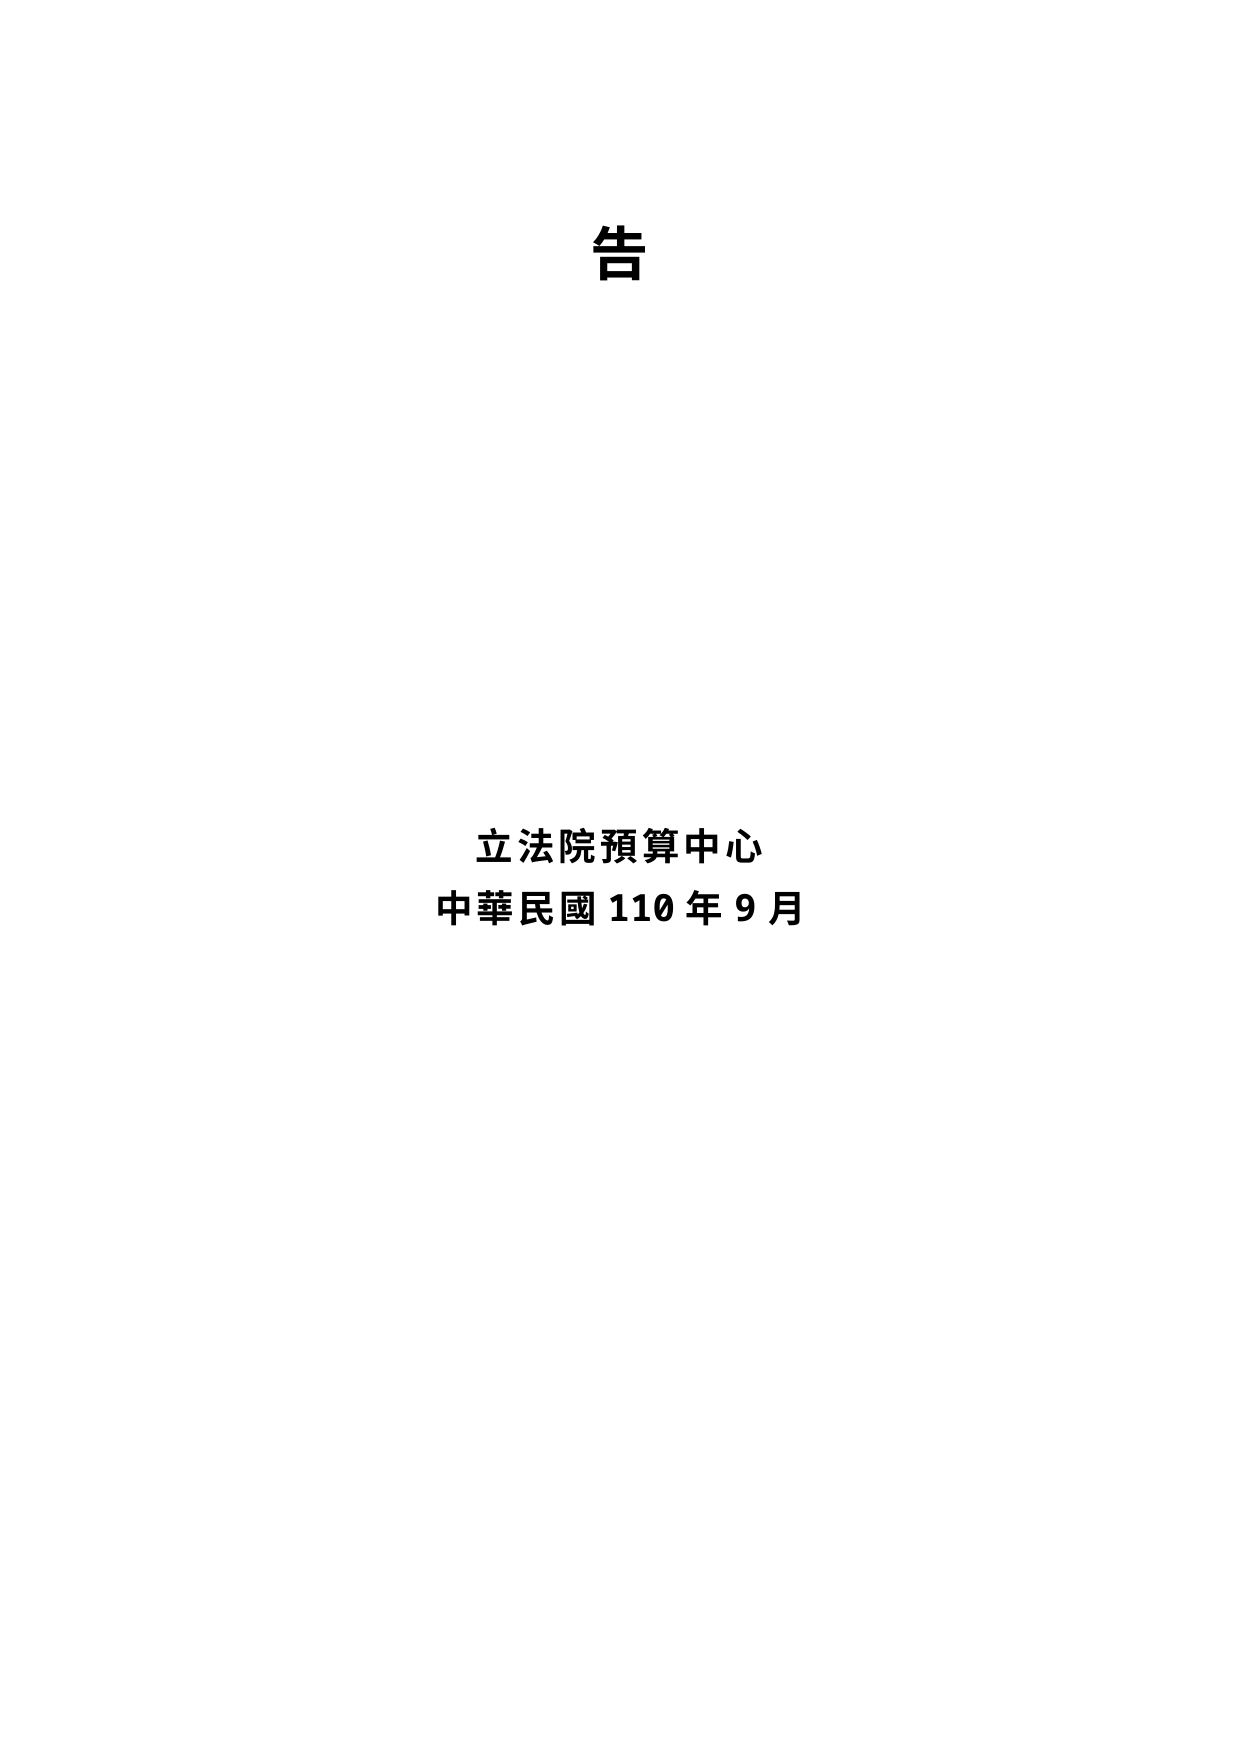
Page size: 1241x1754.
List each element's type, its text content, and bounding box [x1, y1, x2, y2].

text 立法院預算中心 [183, 802, 1058, 865]
text 中華民國110年9月 [183, 865, 1058, 927]
text 告 [183, 177, 1058, 302]
